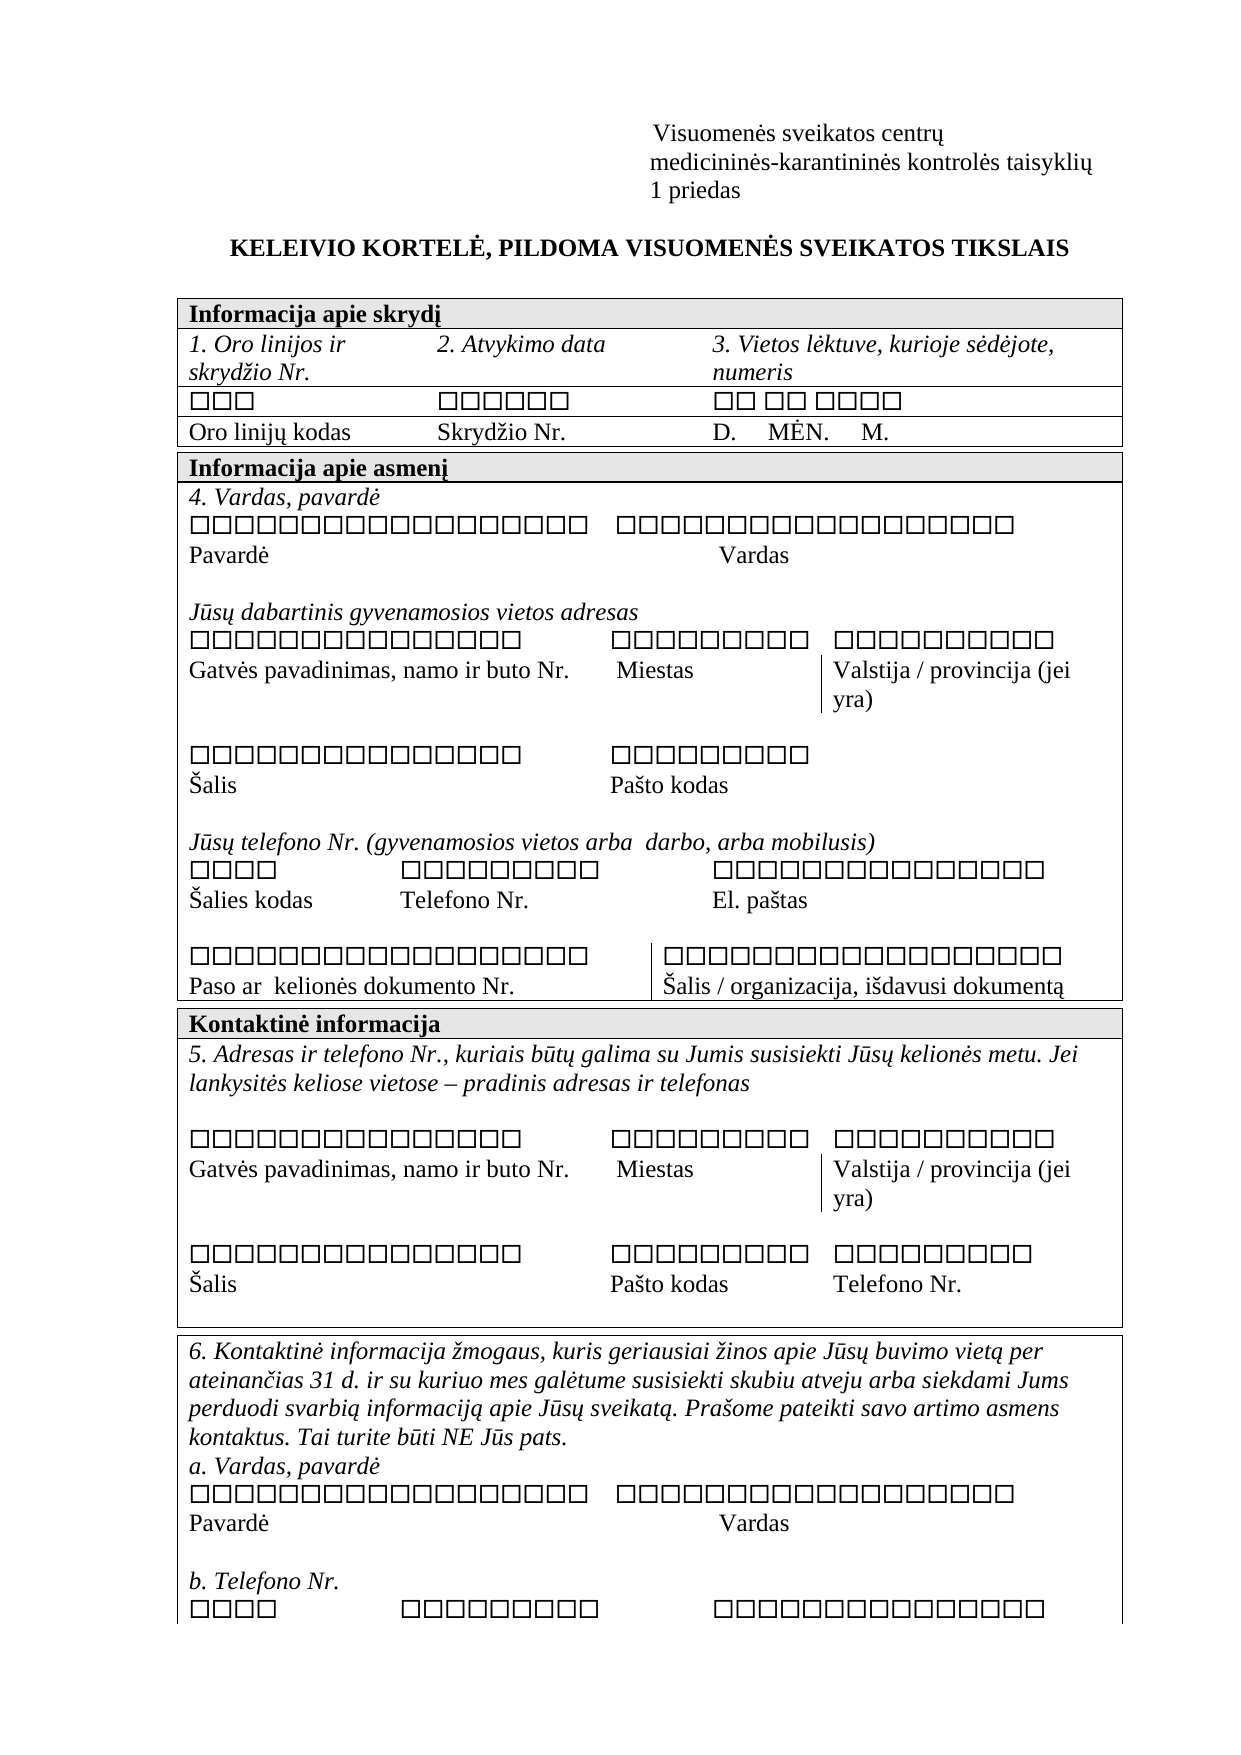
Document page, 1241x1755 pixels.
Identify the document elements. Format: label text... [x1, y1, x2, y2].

table_cell Gatvės pavadinimas, namo ir buto Nr. [178, 655, 598, 712]
table_cell Šalis [178, 1269, 598, 1298]
table_cell [821, 770, 1122, 799]
text 1 priedas [649, 176, 1122, 204]
table_cell [][][] [178, 387, 426, 416]
table_cell Valstija / provincija (jei yra) [822, 1154, 1122, 1212]
table_cell 1. Oro linijos ir skrydžio Nr. [178, 329, 426, 386]
table_cell Jūsų telefono Nr. (gyvenamosios vietos arba darbo, arba mobilusis) [178, 828, 1122, 856]
table_cell [178, 713, 598, 741]
table_cell [][][][][][][][][][][][][][][][][][][][][][][][][][][] [652, 943, 1122, 971]
table_cell [][][][][][][][][][][][][][][] [178, 741, 598, 770]
table_cell Vardas [604, 1509, 1122, 1537]
table_cell 2. Atvykimo data [426, 329, 701, 386]
table_cell [][][][] [178, 856, 388, 885]
table_cell Telefono Nr. [389, 885, 701, 914]
table_cell Pavardė [178, 540, 603, 569]
table_cell [][][][][][][][][][][][][][][] [178, 626, 598, 655]
text medicininės-karantininės kontrolės taisyklių [649, 147, 1122, 176]
table_cell Skrydžio Nr. [426, 417, 701, 446]
table_cell [604, 569, 1122, 597]
table_cell Pavardė [178, 1509, 603, 1537]
table_cell  [][][][][][][][][][][][][][][][][][][][][][][][] [701, 1595, 1122, 1623]
table_cell [822, 1212, 1122, 1240]
table_cell [][][][][][][][][] [822, 1240, 1122, 1269]
table_cell Šalis / organizacija, išdavusi dokumentą [652, 971, 1122, 1000]
table_cell [][][][][][][][][][][][][][][][][][][][][][][][][][][] [604, 1480, 1122, 1508]
table_cell Jūsų dabartinis gyvenamosios vietos adresas [178, 598, 1122, 626]
table_cell [][][][][][][][][][][][][][][][][][][][][][][][][][][] [178, 943, 651, 971]
table_cell Oro linijų kodas [178, 417, 426, 446]
table_cell b. Telefono Nr. [178, 1566, 1122, 1595]
table_cell [178, 1212, 598, 1240]
table_cell Miestas [599, 655, 821, 712]
table_cell [389, 914, 701, 942]
table_cell [][][][][][][][][][] [821, 626, 1122, 655]
table_cell Pašto kodas [599, 770, 821, 799]
table_cell [][][][][][][][][] [388, 1595, 701, 1623]
table_cell D. MĖN. M. [701, 417, 1122, 446]
table_cell Telefono Nr. [822, 1269, 1122, 1298]
table_cell Vardas [604, 540, 1122, 569]
table_cell [178, 1298, 1122, 1327]
table_cell [178, 1537, 603, 1566]
table_cell   [][] [][][][][][] [701, 387, 1122, 416]
table_header Kontaktinė informacija [178, 1009, 1122, 1038]
table_cell El. paštas [701, 885, 1122, 914]
text Visuomenės sveikatos centrų [652, 118, 1122, 147]
table_cell  [][][][][][][][][][][][][][][][][][][][][][][][] [701, 856, 1122, 885]
table_cell [821, 713, 1122, 741]
table_cell [][][][][][][][][][][][][][][] [178, 1240, 598, 1269]
table_cell Gatvės pavadinimas, namo ir buto Nr. [178, 1154, 598, 1212]
table_cell [701, 914, 1122, 942]
table_cell 5. Adresas ir telefono Nr., kuriais būtų galima su Jumis susisiekti Jūsų kelionės metu. Jei lankysitės keliose vietose – pradinis adresas ir telefonas [178, 1039, 1122, 1097]
table_cell [821, 741, 1122, 770]
table_cell [][][][][][][][][] [389, 856, 701, 885]
table_cell 3. Vietos lėktuve, kurioje sėdėjote, numeris [701, 329, 1122, 386]
table_cell [][][][][][][][][] [599, 741, 821, 770]
table_cell [][][][][][] [426, 387, 701, 416]
table_cell [][][][] [178, 1595, 388, 1623]
table_cell [][][][][][][][][][][][][][][][][][][][][][][][][][][] [604, 511, 1122, 540]
table_cell [][][][][][][][][][] [822, 1125, 1122, 1154]
table_cell [][][][][][][][][][][][][][][][][][][][][][][][][][][] [178, 1480, 603, 1508]
table_cell [][][][][][][][][] [599, 626, 821, 655]
table_cell a. Vardas, pavardė [178, 1451, 1122, 1480]
table_cell 4. Vardas, pavardė [178, 483, 1122, 511]
table_cell [178, 569, 603, 597]
table_cell Šalis [178, 770, 598, 799]
table_cell [][][][][][][][][] [599, 1125, 822, 1154]
table_cell [178, 914, 388, 942]
table_cell [][][][][][][][][][][][][][][] [178, 1125, 598, 1154]
table_header 6. Kontaktinė informacija žmogaus, kuris geriausiai žinos apie Jūsų buvimo vietą per ateinančias 31 d. ir su kuriuo mes galėtume susisiekti skubiu atveju arba siekdami Jums perduodi svarbią informaciją apie Jūsų sveikatą. Prašome pateikti savo artimo asmens kontaktus. Tai turite būti NE Jūs pats. [178, 1336, 1122, 1451]
table_cell Miestas [599, 1154, 821, 1212]
table_cell [178, 799, 1122, 827]
text KELEIVIO KORTELĖ, PILDOMA VISUOMENĖS SVEIKATOS TIKSLAIS [177, 233, 1122, 262]
table_cell [178, 1097, 1122, 1125]
table_cell [599, 713, 821, 741]
table_cell [][][][][][][][][][][][][][][][][][][][][][][][][][][] [178, 511, 603, 540]
table_cell [604, 1537, 1122, 1566]
table_cell [599, 1212, 822, 1240]
table_cell Paso ar kelionės dokumento Nr. [178, 971, 651, 1000]
table_cell [][][][][][][][][] [599, 1240, 822, 1269]
table_header Informacija apie skrydį [178, 299, 1122, 328]
table_cell Pašto kodas [599, 1269, 822, 1298]
table_cell Šalies kodas [178, 885, 388, 914]
table_cell Valstija / provincija (jei yra) [822, 655, 1122, 712]
table_header Informacija apie asmenį [178, 453, 1122, 481]
